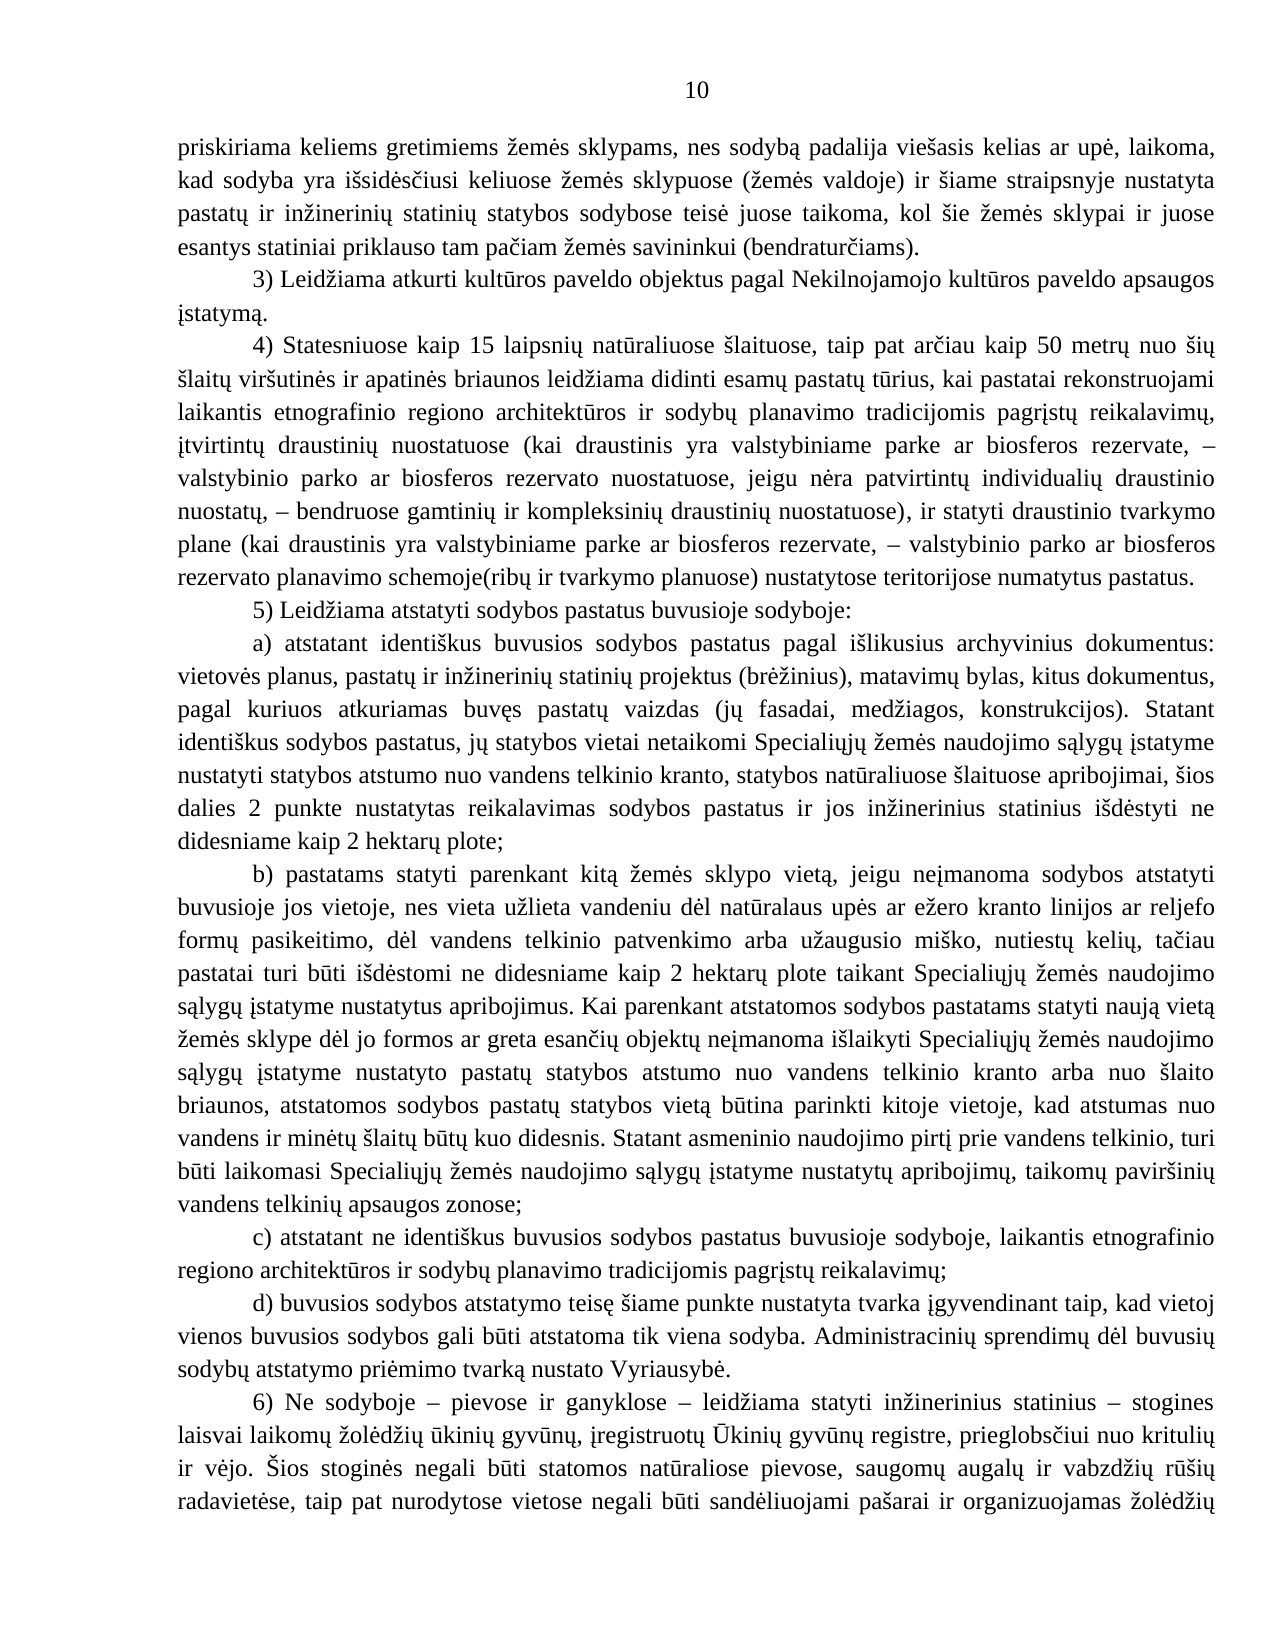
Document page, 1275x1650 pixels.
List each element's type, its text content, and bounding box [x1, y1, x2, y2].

text c) atstatant ne identiškus buvusios sodybos pastatus buvusioje sodyboje, laikantis etnografinio regiono architektūros ir sodybų planavimo tradicijomis pagrįstų reikalavimų; [177, 1222, 1216, 1284]
text 6) Ne sodyboje – pievose ir ganyklose – leidžiama statyti inžinerinius statinius – stogines laisvai laikomų žolėdžių ūkinių gyvūnų, įregistruotų Ūkinių gyvūnų registre, prieglobsčiui nuo kritulių ir vėjo. Šios stoginės negali būti statomos natūraliose pievose, saugomų augalų ir vabzdžių rūšių radavietėse, taip pat nurodytose vietose negali būti sandėliuojami pašarai ir organizuojamas žolėdžių [177, 1387, 1216, 1515]
text b) pastatams statyti parenkant kitą žemės sklypo vietą, jeigu neįmanoma sodybos atstatyti buvusioje jos vietoje, nes vieta užlieta vandeniu dėl natūralaus upės ar ežero kranto linijos ar reljefo formų pasikeitimo, dėl vandens telkinio patvenkimo arba užaugusio miško, nutiestų kelių, tačiau pastatai turi būti išdėstomi ne didesniame kaip 2 hektarų plote taikant Specialiųjų žemės naudojimo sąlygų įstatyme nustatytus apribojimus. Kai parenkant atstatomos sodybos pastatams statyti naują vietą žemės sklype dėl jo formos ar greta esančių objektų neįmanoma išlaikyti Specialiųjų žemės naudojimo sąlygų įstatyme nustatyto pastatų statybos atstumo nuo vandens telkinio kranto arba nuo šlaito briaunos, atstatomos sodybos pastatų statybos vietą būtina parinkti kitoje vietoje, kad atstumas nuo vandens ir minėtų šlaitų būtų kuo didesnis. Statant asmeninio naudojimo pirtį prie vandens telkinio, turi būti laikomasi Specialiųjų žemės naudojimo sąlygų įstatyme nustatytų apribojimų, taikomų paviršinių vandens telkinių apsaugos zonose; [177, 859, 1216, 1218]
text 3) Leidžiama atkurti kultūros paveldo objektus pagal Nekilnojamojo kultūros paveldo apsaugos įstatymą. [177, 264, 1216, 326]
text priskiriama keliems gretimiems žemės sklypams, nes sodybą padalija viešasis kelias ar upė, laikoma, kad sodyba yra išsidėsčiusi keliuose žemės sklypuose (žemės valdoje) ir šiame straipsnyje nustatyta pastatų ir inžinerinių statinių statybos sodybose teisė juose taikoma, kol šie žemės sklypai ir juose esantys statiniai priklauso tam pačiam žemės savininkui (bendraturčiams). [177, 132, 1216, 260]
text 4) Statesniuose kaip 15 laipsnių natūraliuose šlaituose, taip pat arčiau kaip 50 metrų nuo šių šlaitų viršutinės ir apatinės briaunos leidžiama didinti esamų pastatų tūrius, kai pastatai rekonstruojami laikantis etnografinio regiono architektūros ir sodybų planavimo tradicijomis pagrįstų reikalavimų, įtvirtintų draustinių nuostatuose (kai draustinis yra valstybiniame parke ar biosferos rezervate, – valstybinio parko ar biosferos rezervato nuostatuose, jeigu nėra patvirtintų individualių draustinio nuostatų, – bendruose gamtinių ir kompleksinių draustinių nuostatuose), ir statyti draustinio tvarkymo plane (kai draustinis yra valstybiniame parke ar biosferos rezervate, – valstybinio parko ar biosferos rezervato planavimo schemoje(ribų ir tvarkymo planuose) nustatytose teritorijose numatytus pastatus. [177, 331, 1216, 591]
text d) buvusios sodybos atstatymo teisę šiame punkte nustatyta tvarka įgyvendinant taip, kad vietoj vienos buvusios sodybos gali būti atstatoma tik viena sodyba. Administracinių sprendimų dėl buvusių sodybų atstatymo priėmimo tvarką nustato Vyriausybė. [177, 1288, 1216, 1383]
text a) atstatant identiškus buvusios sodybos pastatus pagal išlikusius archyvinius dokumentus: vietovės planus, pastatų ir inžinerinių statinių projektus (brėžinius), matavimų bylas, kitus dokumentus, pagal kuriuos atkuriamas buvęs pastatų vaizdas (jų fasadai, medžiagos, konstrukcijos). Statant identiškus sodybos pastatus, jų statybos vietai netaikomi Specialiųjų žemės naudojimo sąlygų įstatyme nustatyti statybos atstumo nuo vandens telkinio kranto, statybos natūraliuose šlaituose apribojimai, šios dalies 2 punkte nustatytas reikalavimas sodybos pastatus ir jos inžinerinius statinius išdėstyti ne didesniame kaip 2 hektarų plote; [177, 628, 1216, 855]
text 5) Leidžiama atstatyti sodybos pastatus buvusioje sodyboje: [177, 595, 1216, 623]
